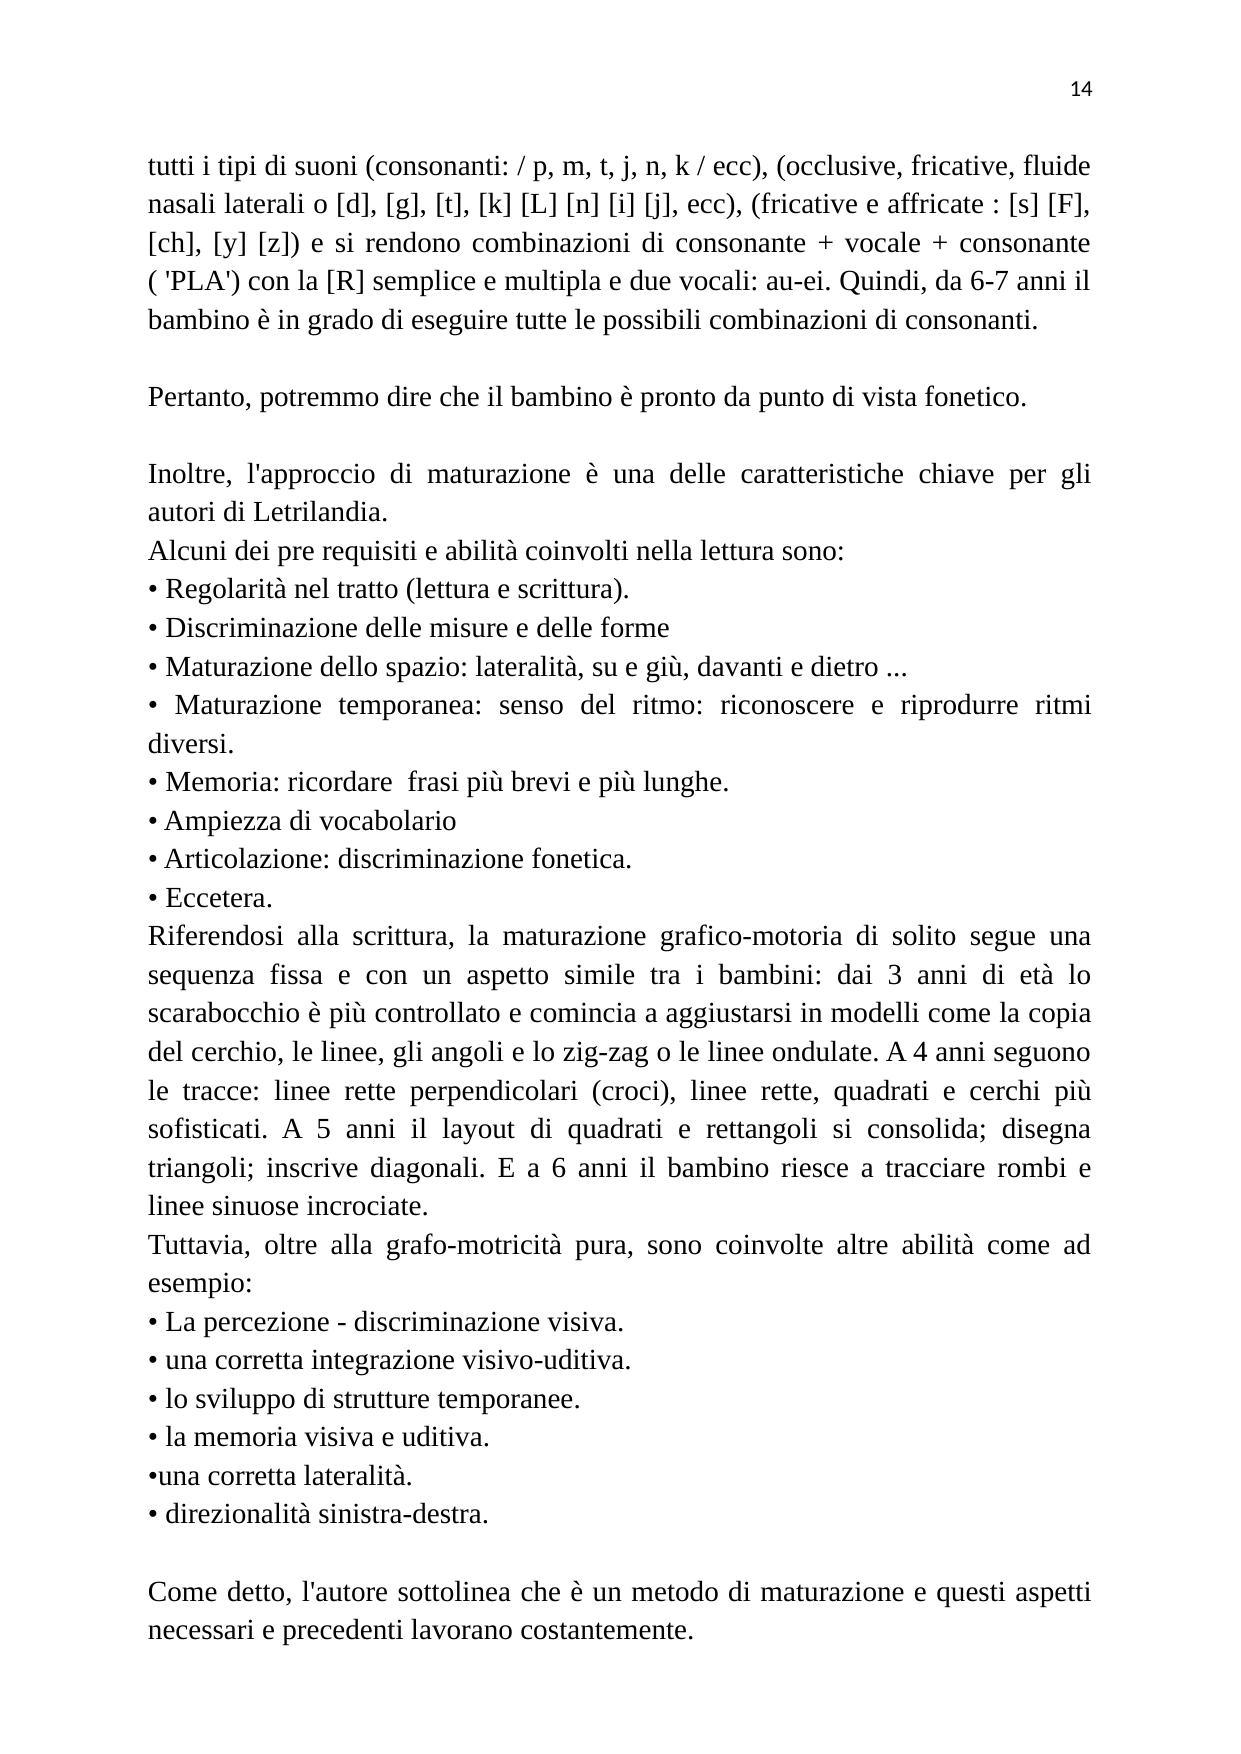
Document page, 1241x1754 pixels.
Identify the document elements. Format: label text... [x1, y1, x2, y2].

text • Ampiezza di vocabolario [148, 803, 1092, 836]
text • una corretta integrazione visivo-uditiva. [148, 1342, 1092, 1376]
text • Eccetera. [148, 880, 1092, 913]
text • Discriminazione delle misure e delle forme [148, 610, 1092, 644]
text • direzionalità sinistra-destra. [148, 1497, 1092, 1530]
text • lo sviluppo di strutture temporanee. [148, 1381, 1092, 1414]
text Pertanto, potremmo dire che il bambino è pronto da punto di vista fonetico. [148, 379, 1092, 412]
text Riferendosi alla scrittura, la maturazione grafico-motoria di solito segue una sequenza fissa e con un aspetto simile tra i bambini: dai 3 anni di età lo scarabocchio è più controllato e comincia a aggiustarsi in modelli come la copia del cerchio, le linee, gli angoli e lo zig-zag o le linee ondulate. A 4 anni seguono le tracce: linee rette perpendicolari (croci), linee rette, quadrati e cerchi più sofisticati. A 5 anni il layout di quadrati e rettangoli si consolida; disegna triangoli; inscrive diagonali. E a 6 anni il bambino riesce a tracciare rombi e linee sinuose incrociate. [148, 918, 1092, 1222]
text • Regolarità nel tratto (lettura e scrittura). [148, 572, 1092, 605]
text Tuttavia, oltre alla grafo-motricità pura, sono coinvolte altre abilità come ad esempio: [148, 1227, 1092, 1299]
text • Maturazione dello spazio: lateralità, su e giù, davanti e dietro ... [148, 649, 1092, 682]
text Alcuni dei pre requisiti e abilità coinvolti nella lettura sono: [148, 533, 1092, 567]
text • Maturazione temporanea: senso del ritmo: riconoscere e riprodurre ritmi diversi. [148, 687, 1092, 759]
text Inoltre, l'approccio di maturazione è una delle caratteristiche chiave per gli autori di Letrilandia. [148, 456, 1092, 528]
text • Articolazione: discriminazione fonetica. [148, 841, 1092, 875]
text Come detto, l'autore sottolinea che è un metodo di maturazione e questi aspetti necessari e precedenti lavorano costantemente. [148, 1574, 1092, 1646]
text • Memoria: ricordare frasi più brevi e più lunghe. [148, 764, 1092, 798]
text • la memoria visiva e uditiva. [148, 1419, 1092, 1453]
text tutti i tipi di suoni (consonanti: / p, m, t, j, n, k / ecc), (occlusive, fricative, fluide nasali laterali o [d], [g], [t], [k] [L] [n] [i] [j], ecc), (fricative e affricate : [s] [F], [ch], [y] [z]) e si rendono combinazioni di consonante + vocale + consonante ( 'PLA') con la [R] semplice e multipla e due vocali: au-ei. Quindi, da 6-7 anni il bambino è in grado di eseguire tutte le possibili combinazioni di consonanti. [148, 148, 1092, 335]
text • La percezione - discriminazione visiva. [148, 1304, 1092, 1337]
text •una corretta lateralità. [148, 1458, 1092, 1492]
